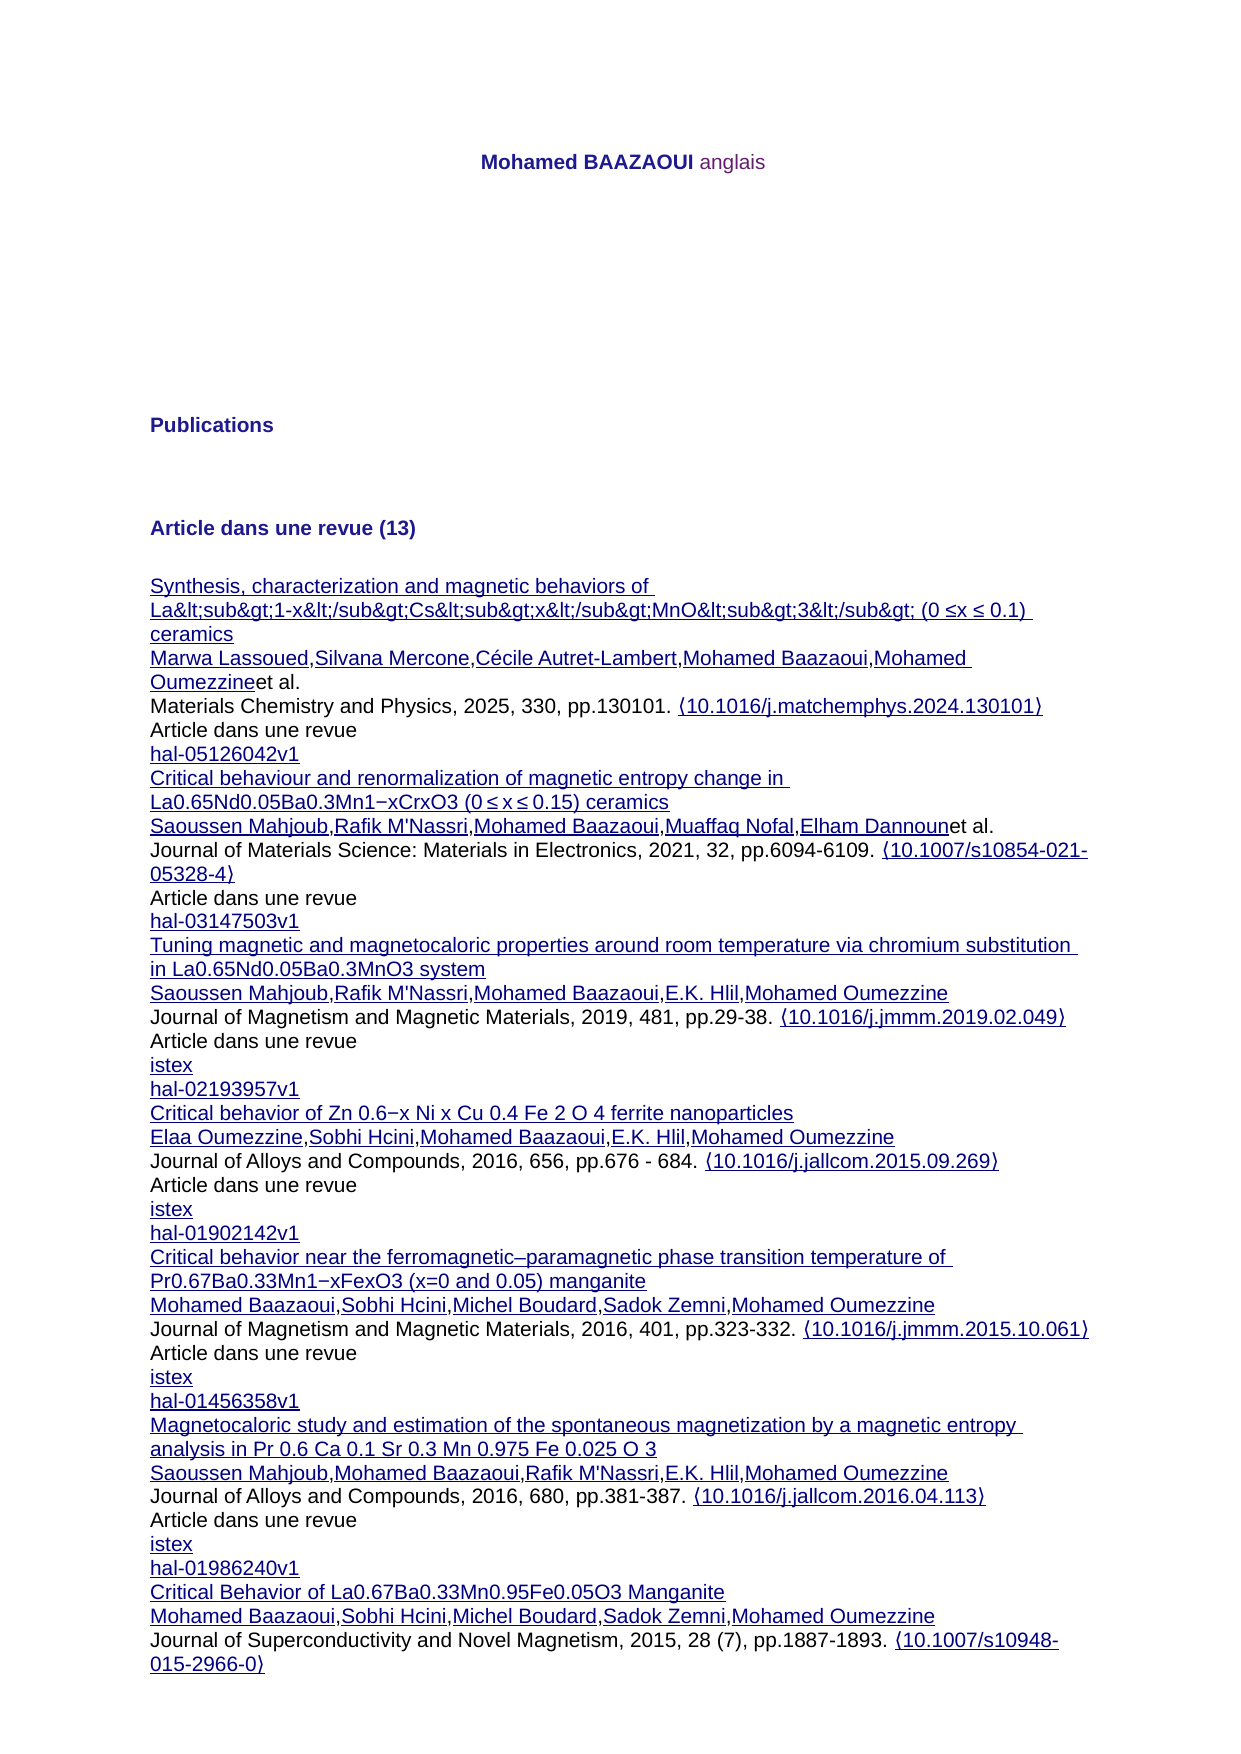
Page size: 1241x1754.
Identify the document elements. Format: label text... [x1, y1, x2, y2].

table_cell Critical behavior near the ferromagnetic–paramagnetic phase transition temperature of Pr0.67Ba0.33Mn1−xFexO3 (x=0 and 0.05) manganite Mohamed Baazaoui,Sobhi Hcini,Michel Boudard,Sadok Zemni,Mohamed Oumezzine Journal of Magnetism and Magnetic Materials, 2016, 401, pp.323-332. ⟨10.1016/j.jmmm.2015.10.061⟩ Article dans une revue istex hal-01456358v1 [150, 1245, 1090, 1412]
table_cell Tuning magnetic and magnetocaloric properties around room temperature via chromium substitution in La0.65Nd0.05Ba0.3MnO3 system Saoussen Mahjoub,Rafik M'Nassri,Mohamed Baazaoui,E.K. Hlil,Mohamed Oumezzine Journal of Magnetism and Magnetic Materials, 2019, 481, pp.29-38. ⟨10.1016/j.jmmm.2019.02.049⟩ Article dans une revue istex hal-02193957v1 [150, 933, 1090, 1101]
subtitle Publications [150, 412, 1090, 436]
table_cell Critical behavior of Zn 0.6−x Ni x Cu 0.4 Fe 2 O 4 ferrite nanoparticles Elaa Oumezzine,Sobhi Hcini,Mohamed Baazaoui,E.K. Hlil,Mohamed Oumezzine Journal of Alloys and Compounds, 2016, 656, pp.676 - 684. ⟨10.1016/j.jallcom.2015.09.269⟩ Article dans une revue istex hal-01902142v1 [150, 1101, 1090, 1245]
table_cell Critical Behavior of La0.67Ba0.33Mn0.95Fe0.05O3 Manganite Mohamed Baazaoui,Sobhi Hcini,Michel Boudard,Sadok Zemni,Mohamed Oumezzine Journal of Superconductivity and Novel Magnetism, 2015, 28 (7), pp.1887-1893. ⟨10.1007/s10948-015-2966-0⟩ [150, 1580, 1090, 1676]
table_header Synthesis, characterization and magnetic behaviors of La&lt;sub&gt;1-x&lt;/sub&gt;Cs&lt;sub&gt;x&lt;/sub&gt;MnO&lt;sub&gt;3&lt;/sub&gt; (0 ≤x ≤ 0.1) ceramics Marwa Lassoued,Silvana Mercone,Cécile Autret-Lambert,Mohamed Baazaoui,Mohamed Oumezzineet al. Materials Chemistry and Physics, 2025, 330, pp.130101. ⟨10.1016/j.matchemphys.2024.130101⟩ Article dans une revue hal-05126042v1 [150, 574, 1090, 766]
subtitle Mohamed BAAZAOUI anglais [150, 150, 1090, 174]
table_cell Critical behaviour and renormalization of magnetic entropy change in La0.65Nd0.05Ba0.3Mn1−xCrxO3 (0 ≤ x ≤ 0.15) ceramics Saoussen Mahjoub,Rafik M'Nassri,Mohamed Baazaoui,Muaffaq Nofal,Elham Dannounet al. Journal of Materials Science: Materials in Electronics, 2021, 32, pp.6094-6109. ⟨10.1007/s10854-021-05328-4⟩ Article dans une revue hal-03147503v1 [150, 766, 1090, 933]
subtitle Article dans une revue (13) [150, 516, 1090, 539]
table_cell Magnetocaloric study and estimation of the spontaneous magnetization by a magnetic entropy analysis in Pr 0.6 Ca 0.1 Sr 0.3 Mn 0.975 Fe 0.025 O 3 Saoussen Mahjoub,Mohamed Baazaoui,Rafik M'Nassri,E.K. Hlil,Mohamed Oumezzine Journal of Alloys and Compounds, 2016, 680, pp.381-387. ⟨10.1016/j.jallcom.2016.04.113⟩ Article dans une revue istex hal-01986240v1 [150, 1413, 1090, 1580]
